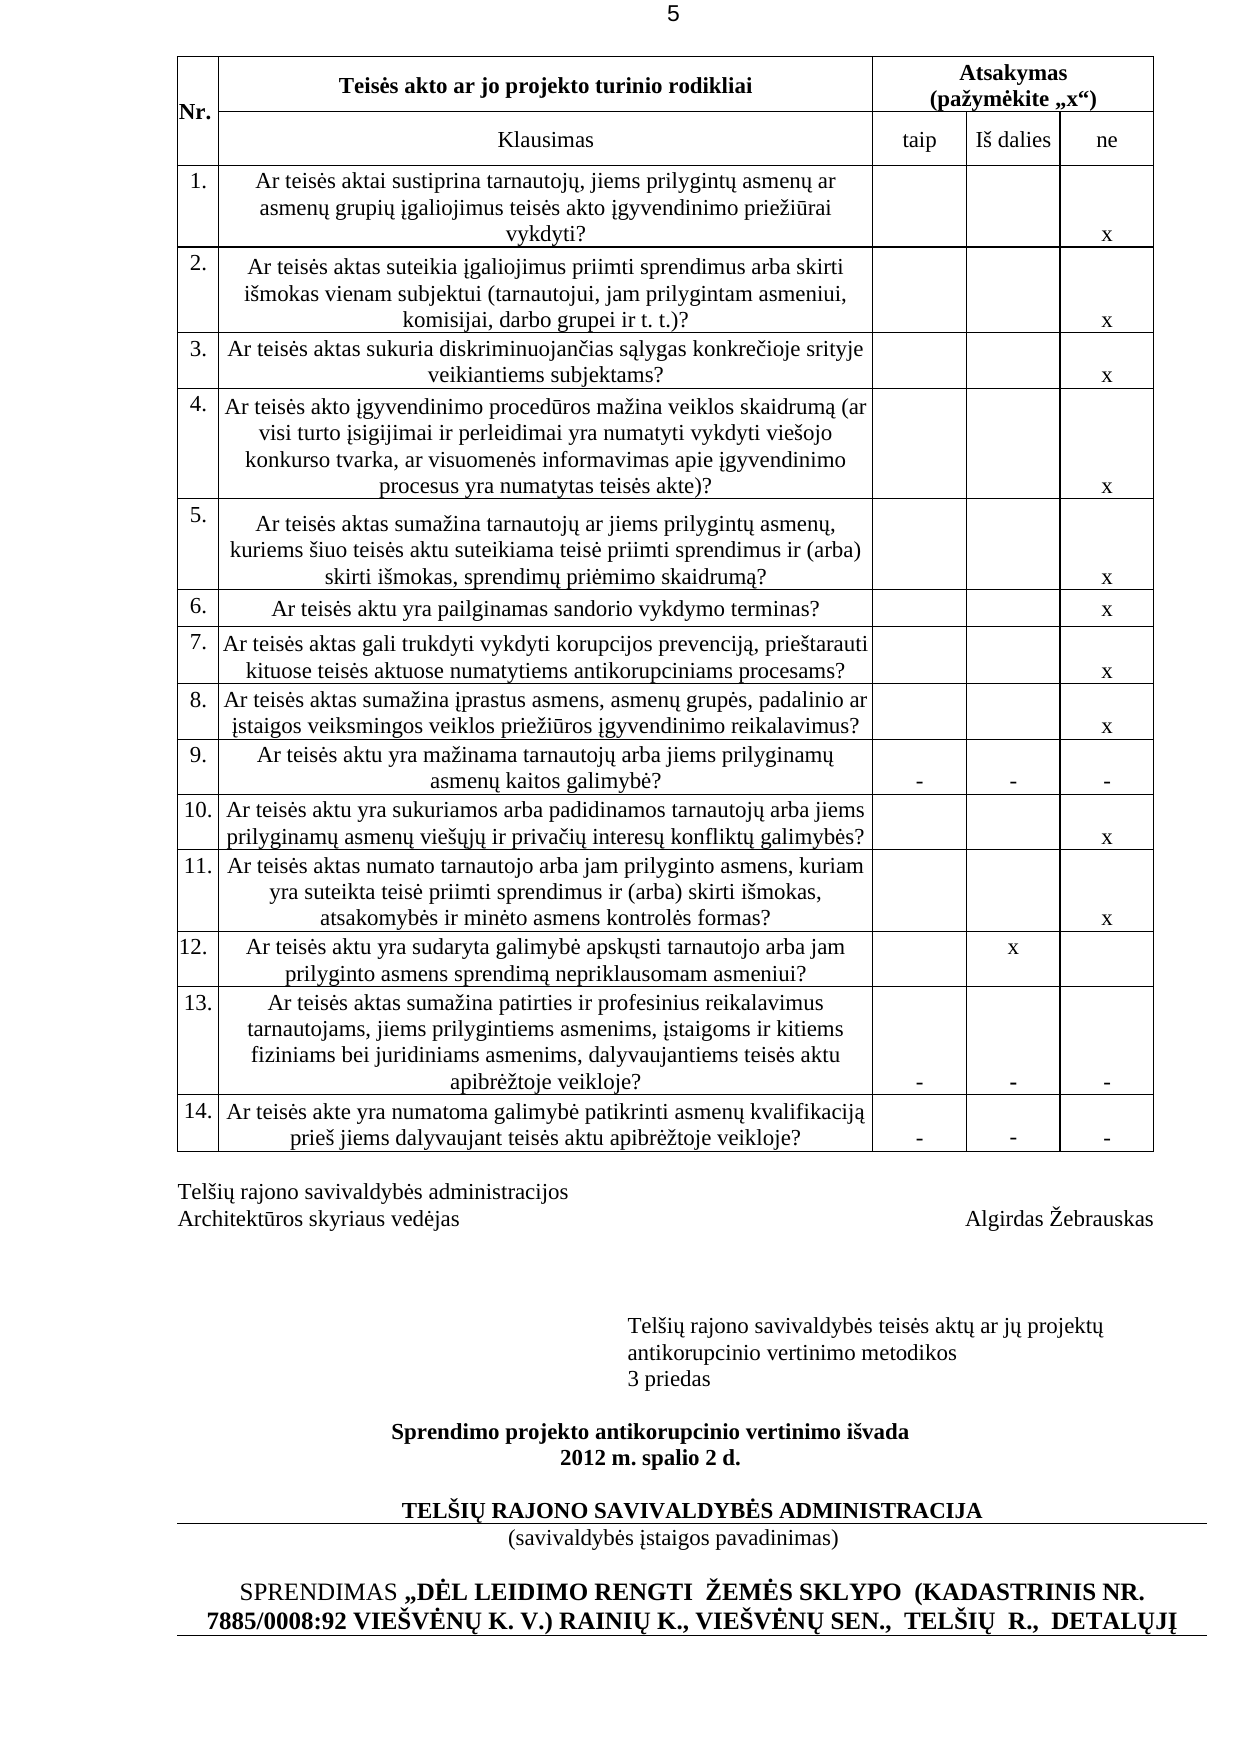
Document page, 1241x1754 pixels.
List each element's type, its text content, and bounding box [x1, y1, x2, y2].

text antikorupcinio vertinimo metodikos [177, 1339, 1169, 1365]
text (savivaldybės įstaigos pavadinimas) [177, 1524, 1169, 1551]
text Telšių rajono savivaldybės administracijos [177, 1178, 1169, 1204]
table_cell [873, 389, 966, 498]
table_cell - [967, 740, 1059, 794]
table_cell Ar teisės akto įgyvendinimo procedūros mažina veiklos skaidrumą (ar visi turto įsigijimai ir perleidimai yra numatyti vykdyti viešojo konkurso tvarka, ar visuomenės informavimas apie įgyvendinimo procesus yra numatytas teisės akte)? [219, 389, 872, 498]
table_cell [873, 166, 966, 246]
text Telšių rajono savivaldybės teisės aktų ar jų projektų [177, 1312, 1169, 1339]
table_cell x [1061, 627, 1153, 683]
table_cell Klausimas [219, 112, 872, 165]
table_cell Ar teisės aktai sustiprina tarnautojų, jiems prilygintų asmenų ar asmenų grupių įgaliojimus teisės akto įgyvendinimo priežiūrai vykdyti? [219, 166, 872, 246]
table_cell - [873, 1095, 966, 1151]
table_cell x [1061, 795, 1153, 849]
table_cell 13. [178, 987, 218, 1094]
text Architektūros skyriaus vedėjas Algirdas Žebrauskas [177, 1204, 1169, 1231]
table_cell [967, 333, 1059, 388]
table_cell Ar teisės aktas sumažina įprastus asmens, asmenų grupės, padalinio ar įstaigos veiksmingos veiklos priežiūros įgyvendinimo reikalavimus? [219, 684, 872, 738]
table_cell [967, 248, 1059, 332]
table_header Atsakymas (pažymėkite „x“) [873, 57, 1153, 111]
table_cell taip [873, 112, 966, 165]
table_cell 12. [178, 932, 218, 986]
table_cell x [1061, 850, 1153, 931]
table_cell [967, 850, 1059, 931]
text 2012 m. spalio 2 d. [177, 1444, 1123, 1471]
table_cell x [1061, 590, 1153, 626]
table_cell [967, 499, 1059, 589]
table_cell Ar teisės aktu yra mažinama tarnautojų arba jiems prilyginamų asmenų kaitos galimybė? [219, 740, 872, 794]
table_cell [873, 248, 966, 332]
table_cell - [1061, 987, 1153, 1094]
table_cell 4. [178, 389, 218, 498]
table_cell [967, 627, 1059, 683]
table_cell [967, 166, 1059, 246]
table_cell - [967, 987, 1059, 1094]
table_cell [873, 627, 966, 683]
table_cell 14. [178, 1095, 218, 1151]
table_header Teisės akto ar jo projekto turinio rodikliai [219, 57, 872, 111]
table_cell Iš dalies [967, 112, 1059, 165]
table_cell Ar teisės aktu yra sukuriamos arba padidinamos tarnautojų arba jiems prilyginamų asmenų viešųjų ir privačių interesų konfliktų galimybės? [219, 795, 872, 849]
table_cell Ar teisės aktas sumažina tarnautojų ar jiems prilygintų asmenų, kuriems šiuo teisės aktu suteikiama teisė priimti sprendimus ir (arba) skirti išmokas, sprendimų priėmimo skaidrumą? [219, 499, 872, 589]
table_cell [873, 795, 966, 849]
table_cell - [1061, 740, 1153, 794]
table_cell [873, 590, 966, 626]
table_header Telšių rajono savivaldybės administracija [177, 1497, 1207, 1523]
table_cell x [1061, 248, 1153, 332]
table_cell - [1061, 1095, 1153, 1151]
table_header Nr. [178, 57, 218, 165]
table_cell [873, 932, 966, 986]
table_cell Ar teisės aktu yra sudaryta galimybė apskųsti tarnautojo arba jam prilyginto asmens sprendimą nepriklausomam asmeniui? [219, 932, 872, 986]
table_cell Ar teisės aktas numato tarnautojo arba jam prilyginto asmens, kuriam yra suteikta teisė priimti sprendimus ir (arba) skirti išmokas, atsakomybės ir minėto asmens kontrolės formas? [219, 850, 872, 931]
table_cell [873, 333, 966, 388]
table_cell x [1061, 684, 1153, 738]
table_cell Ar teisės aktu yra pailginamas sandorio vykdymo terminas? [219, 590, 872, 626]
table_cell 5. [178, 499, 218, 589]
table_cell 2. [178, 248, 218, 332]
table_cell 8. [178, 684, 218, 738]
table_cell [967, 795, 1059, 849]
table_cell [1061, 932, 1153, 986]
table_header SPRENDIMAS „DĖL LEIDIMO RENGTI ŽEMĖS SKLYPO (KADASTRINIS NR. 7885/0008:92 VIEŠVĖNŲ K. V.) RAINIŲ K., VIEŠVĖNŲ SEN., TELŠIŲ R., DETALŲJĮ [177, 1577, 1207, 1634]
table_cell x [1061, 389, 1153, 498]
table_cell 11. [178, 850, 218, 931]
table_cell 1. [178, 166, 218, 246]
table_cell [873, 499, 966, 589]
table_cell x [1061, 499, 1153, 589]
table_cell [967, 389, 1059, 498]
table_cell ne [1061, 112, 1153, 165]
table_cell x [967, 932, 1059, 986]
table_cell 6. [178, 590, 218, 626]
table_cell Ar teisės akte yra numatoma galimybė patikrinti asmenų kvalifikaciją prieš jiems dalyvaujant teisės aktu apibrėžtoje veikloje? [219, 1095, 872, 1151]
table_cell Ar teisės aktas sukuria diskriminuojančias sąlygas konkrečioje srityje veikiantiems subjektams? [219, 333, 872, 388]
table_cell x [1061, 333, 1153, 388]
table_cell Ar teisės aktas gali trukdyti vykdyti korupcijos prevenciją, prieštarauti kituose teisės aktuose numatytiems antikorupciniams procesams? [219, 627, 872, 683]
table_cell 3. [178, 333, 218, 388]
table_cell - [873, 987, 966, 1094]
table_cell [873, 850, 966, 931]
table_cell [873, 684, 966, 738]
table_cell - [873, 740, 966, 794]
text 3 priedas [177, 1365, 1169, 1391]
table_cell 7. [178, 627, 218, 683]
table_cell x [1061, 166, 1153, 246]
table_cell 10. [178, 795, 218, 849]
table_cell [967, 684, 1059, 738]
table_cell Ar teisės aktas sumažina patirties ir profesinius reikalavimus tarnautojams, jiems prilygintiems asmenims, įstaigoms ir kitiems fiziniams bei juridiniams asmenims, dalyvaujantiems teisės aktu apibrėžtoje veikloje? [219, 987, 872, 1094]
table_cell - [967, 1095, 1059, 1151]
table_cell [967, 590, 1059, 626]
table_cell Ar teisės aktas suteikia įgaliojimus priimti sprendimus arba skirti išmokas vienam subjektui (tarnautojui, jam prilygintam asmeniui, komisijai, darbo grupei ir t. t.)? [219, 248, 872, 332]
text Sprendimo projekto antikorupcinio vertinimo išvada [177, 1418, 1123, 1444]
table_cell 9. [178, 740, 218, 794]
